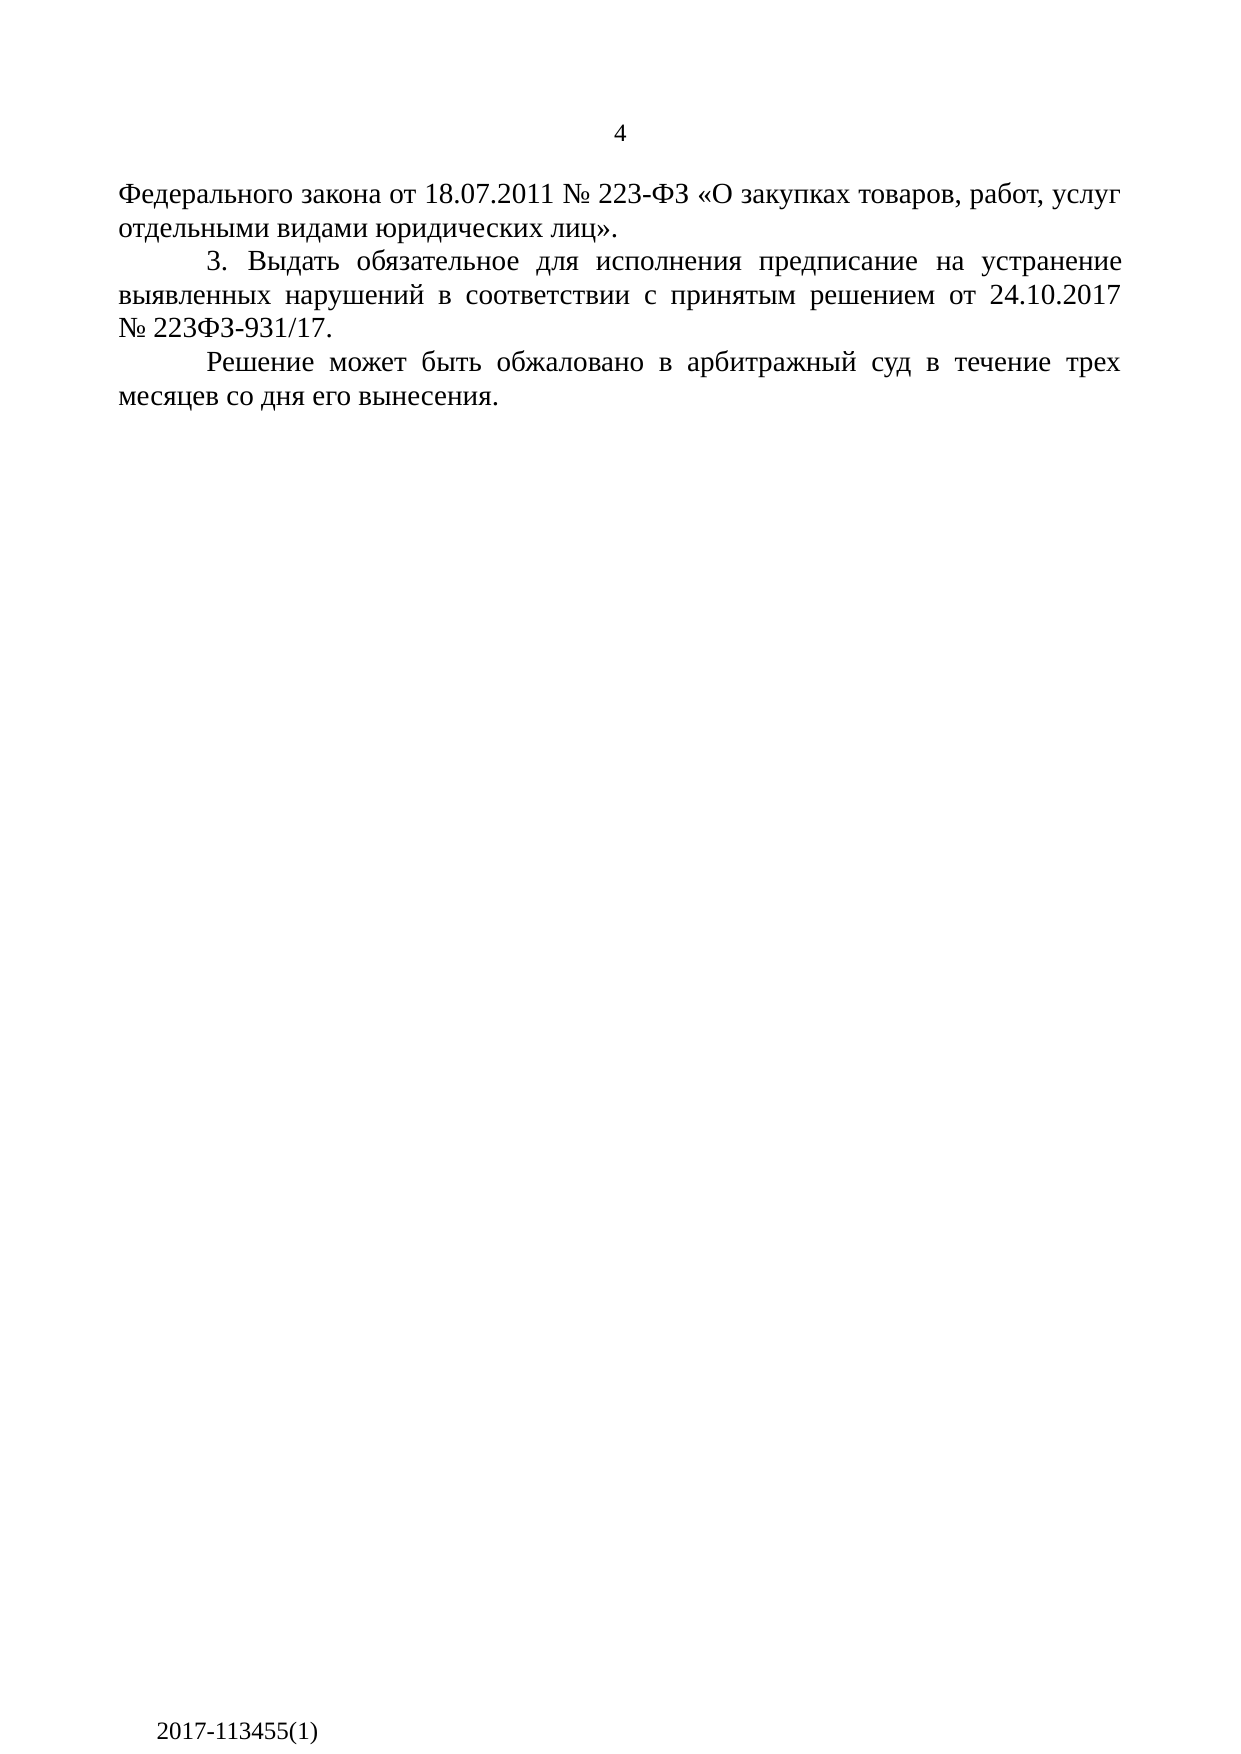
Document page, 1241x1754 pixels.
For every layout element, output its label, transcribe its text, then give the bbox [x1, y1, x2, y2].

text Решение может быть обжаловано в арбитражный суд в течение трех месяцев со дня его вынесения. [118, 344, 1122, 411]
list Выдать обязательное для исполнения предписание на устранение выявленных нарушений в соответствии с принятым решением от 24.10.2017 № 223ФЗ-931/17. [118, 243, 1122, 344]
list Федерального закона от 18.07.2011 № 223-ФЗ «О закупках товаров, работ, услуг отдельными видами юридических лиц». [118, 176, 1122, 243]
